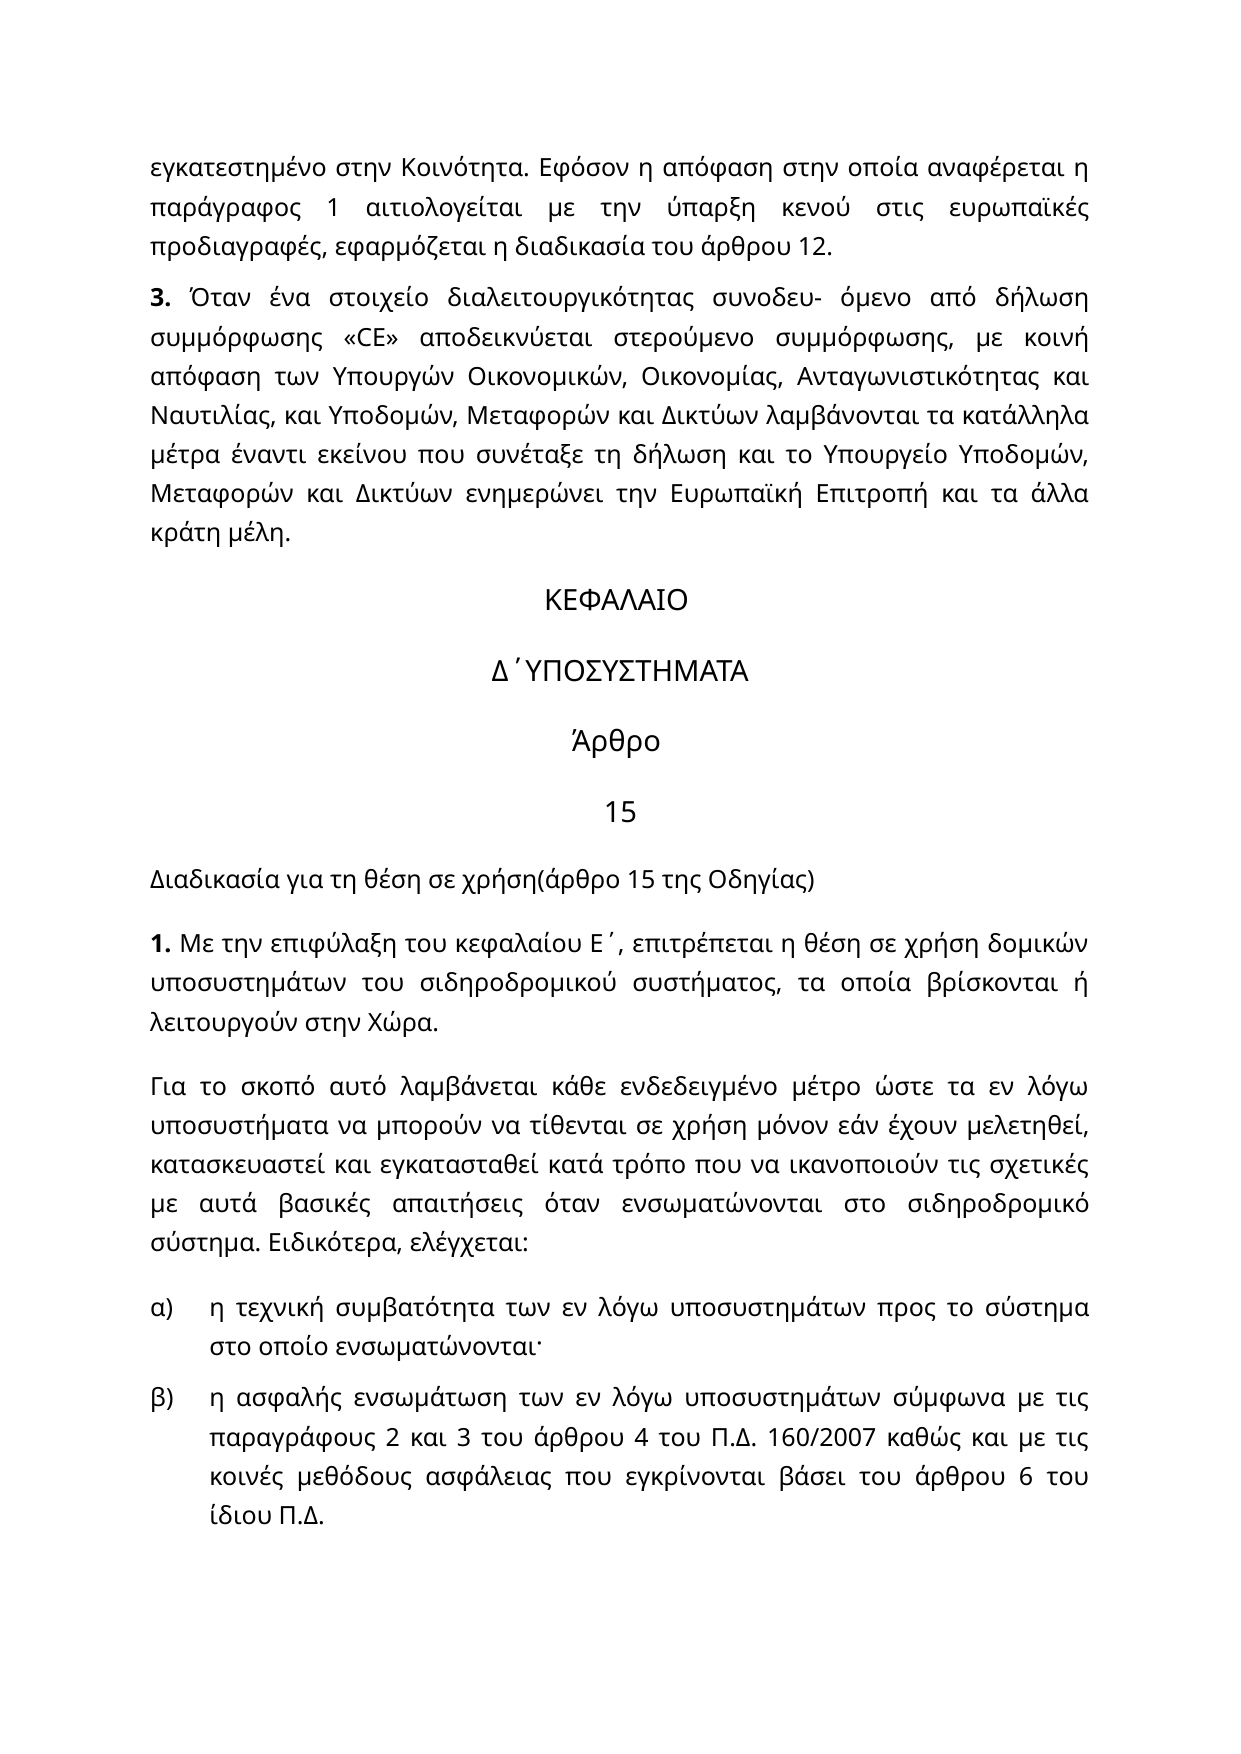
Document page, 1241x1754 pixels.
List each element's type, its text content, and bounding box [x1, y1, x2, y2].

subtitle Δ΄ΥΠΟΣΥΣΤΗΜΑΤΑ [150, 650, 1090, 689]
subtitle ΚΕΦΑΛΑΙΟ [150, 579, 1090, 619]
subtitle Άρθρο [150, 720, 1090, 760]
list β) η ασφαλής ενσωμάτωση των εν λόγω υποσυστημάτων σύμφωνα με τις παραγράφους 2 και 3 του άρθρου 4 του Π.Δ. 160/2007 καθώς και με τις κοινές μεθόδους ασφάλειας που εγκρίνονται βάσει του άρθρου 6 του ίδιου Π.Δ. [150, 1380, 1090, 1532]
subtitle 15 [150, 791, 1090, 831]
text Για το σκοπό αυτό λαμβάνεται κάθε ενδεδειγμένο μέτρο ώστε τα εν λόγω υποσυστήματα να μπορούν να τίθενται σε χρήση μόνον εάν έχουν μελετηθεί, κατασκευαστεί και εγκατασταθεί κατά τρόπο που να ικανοποιούν τις σχετικές με αυτά βασικές απαιτήσεις όταν ενσωματώνονται στο σιδηροδρομικό σύστημα. Ειδικότερα, ελέγχεται: [150, 1068, 1090, 1259]
list α) η τεχνική συμβατότητα των εν λόγω υποσυστημάτων προς το σύστημα στο οποίο ενσωματώνονται· [150, 1289, 1090, 1362]
text 1. Με την επιφύλαξη του κεφαλαίου Ε΄, επιτρέπεται η θέση σε χρήση δομικών υποσυστημάτων του σιδηροδρομικού συστήματος, τα οποία βρίσκονται ή λειτουργούν στην Χώρα. [150, 926, 1090, 1038]
text εγκατεστημένο στην Κοινότητα. Εφόσον η απόφαση στην οποία αναφέρεται η παράγραφος 1 αιτιολογείται με την ύπαρξη κενού στις ευρωπαϊκές προδιαγραφές, εφαρμόζεται η διαδικασία του άρθρου 12. [150, 150, 1090, 262]
text Διαδικασία για τη θέση σε χρήση(άρθρο 15 της Οδηγίας) [150, 862, 1090, 896]
text 3. Όταν ένα στοιχείο διαλειτουργικότητας συνοδευ- όμενο από δήλωση συμμόρφωσης «CE» αποδεικνύεται στερούμενο συμμόρφωσης, με κοινή απόφαση των Υπουργών Οικονομικών, Οικονομίας, Ανταγωνιστικότητας και Ναυτιλίας, και Υποδομών, Μεταφορών και Δικτύων λαμβάνονται τα κατάλληλα μέτρα έναντι εκείνου που συνέταξε τη δήλωση και το Υπουργείο Υποδομών, Μεταφορών και Δικτύων ενημερώνει την Ευρωπαϊκή Επιτροπή και τα άλλα κράτη μέλη. [150, 280, 1090, 549]
